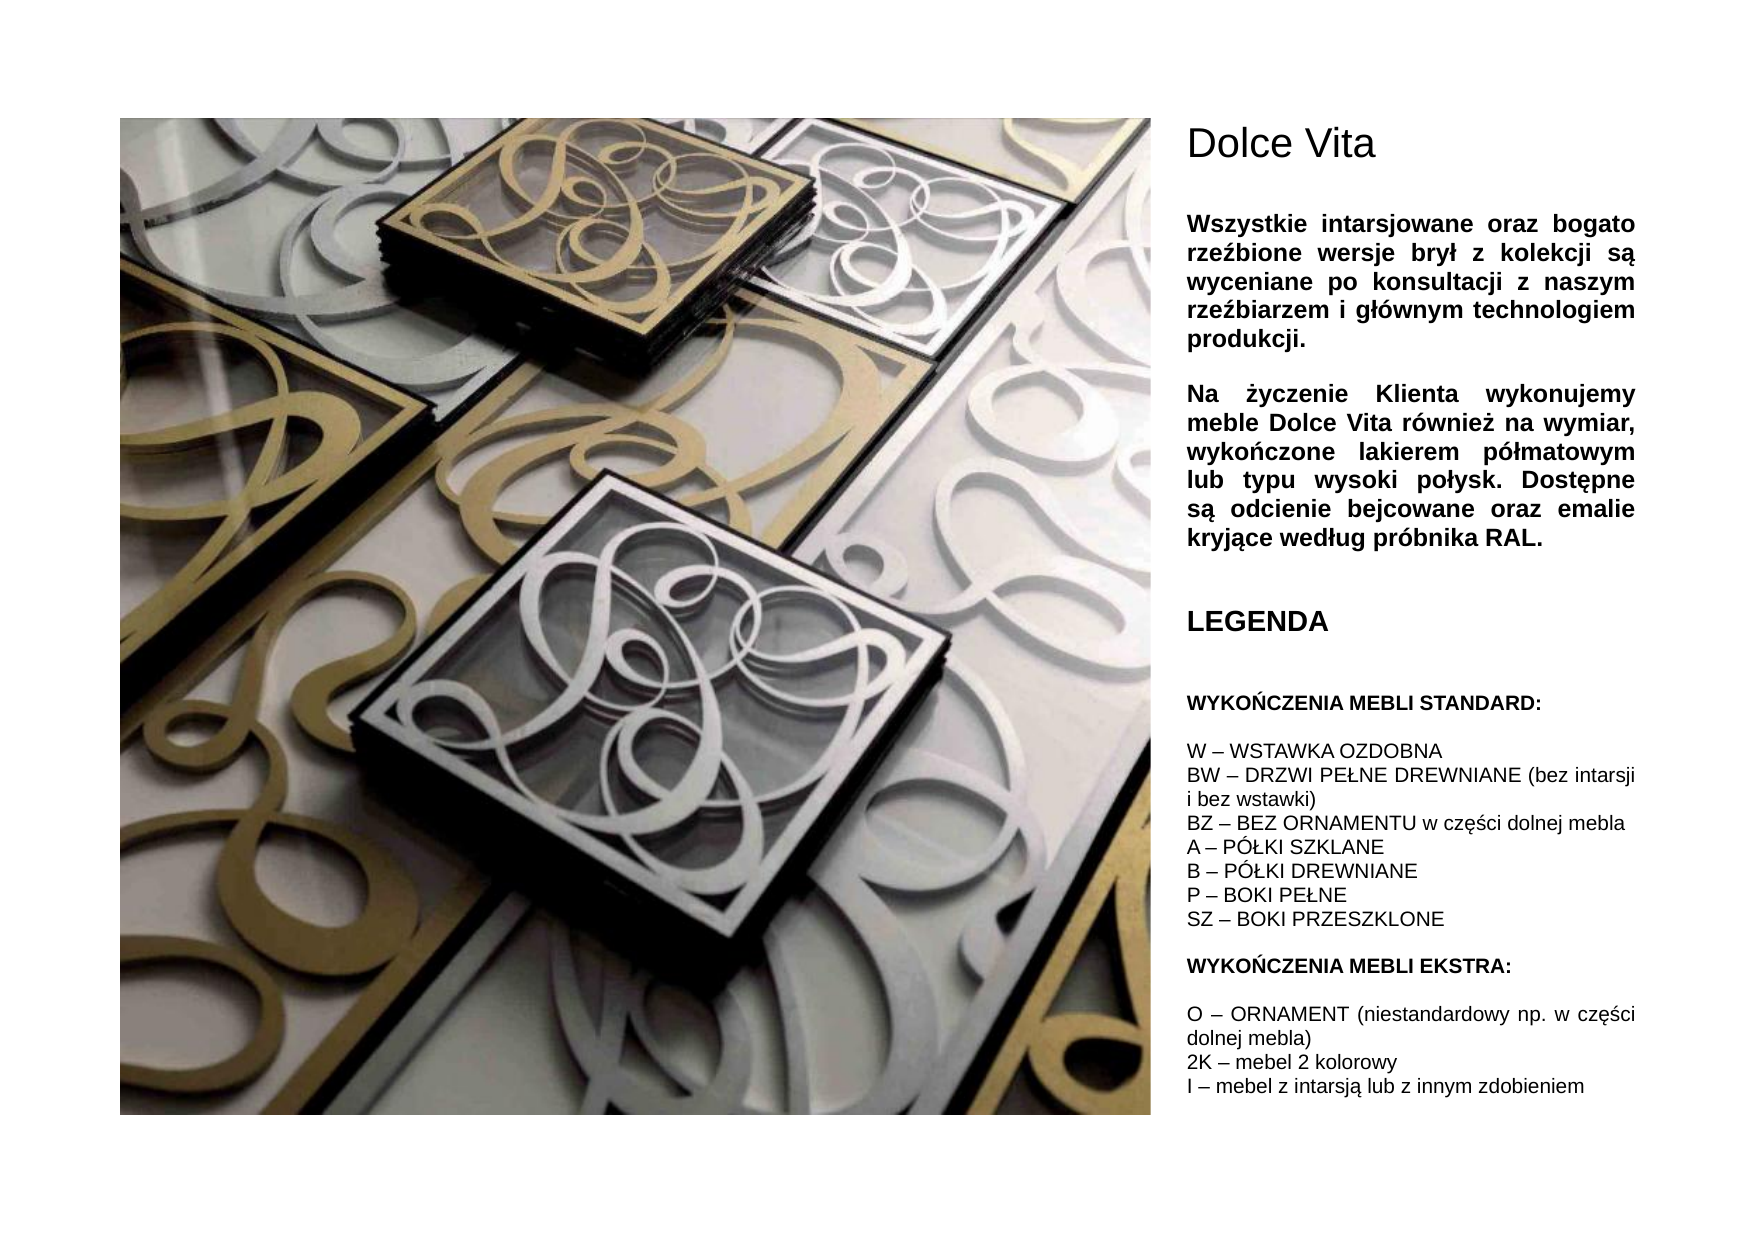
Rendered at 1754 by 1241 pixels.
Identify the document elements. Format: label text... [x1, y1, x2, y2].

table_header Dolce Vita Wszystkie intarsjowane oraz bogato rzeźbione wersje brył z kolekcji są wyceniane po konsultacji z naszym rzeźbiarzem i głównym technologiem produkcji. Na życzenie Klienta wykonujemy meble Dolce Vita również na wymiar, wykończone lakierem półmatowym lub typu wysoki połysk. Dostępne są odcienie bejcowane oraz emalie kryjące według próbnika RAL. LEGENDA WYKOŃCZENIA MEBLI STANDARD: W – WSTAWKA OZDOBNA BW – DRZWI PEŁNE DREWNIANE (bez intarsji i bez wstawki) BZ – BEZ ORNAMENTU w części dolnej mebla A – PÓŁKI SZKLANE B – PÓŁKI DREWNIANE P – BOKI PEŁNE SZ – BOKI PRZESZKLONE WYKOŃCZENIA MEBLI EKSTRA: O – ORNAMENT (niestandardowy np. w części dolnej mebla) 2K – mebel 2 kolorowy I – mebel z intarsją lub z innym zdobieniem [1187, 118, 1636, 1098]
picture [120, 118, 1151, 1115]
